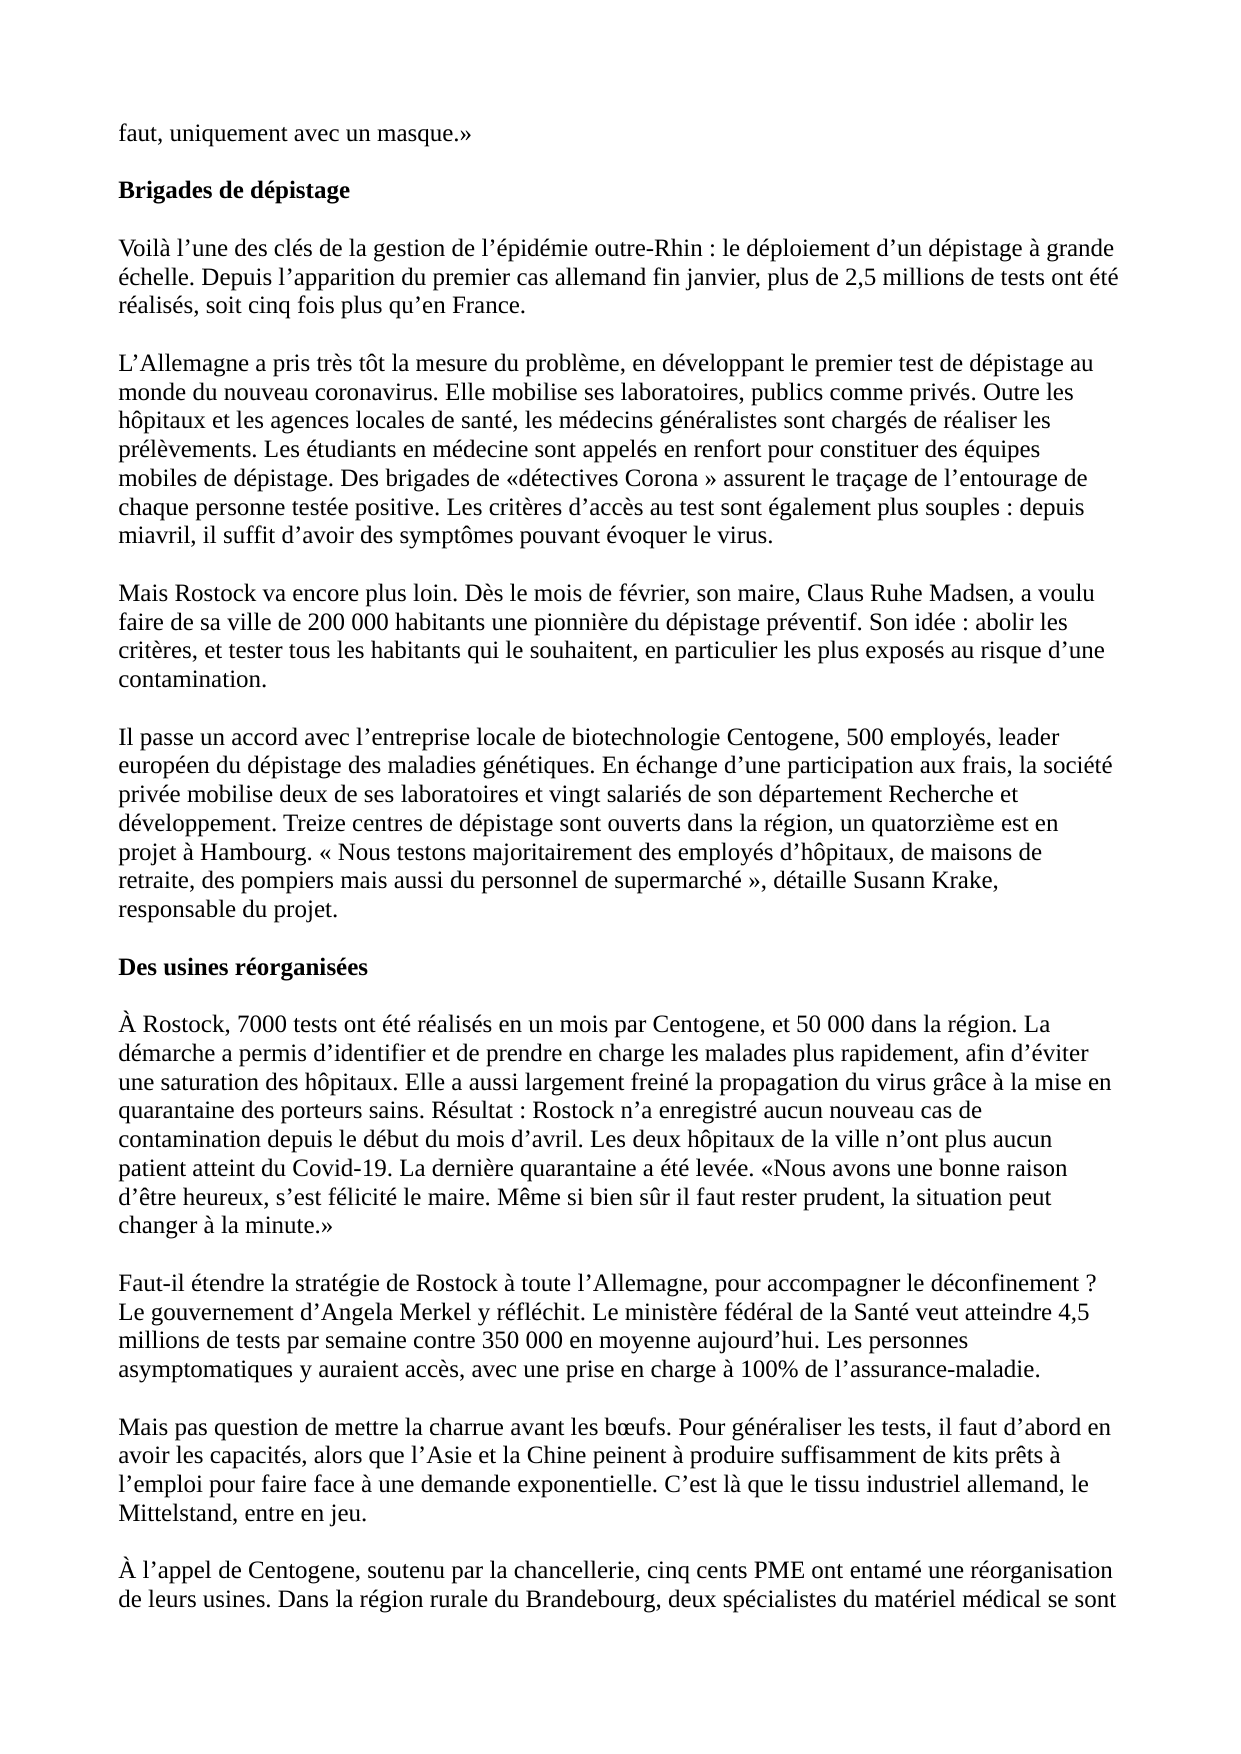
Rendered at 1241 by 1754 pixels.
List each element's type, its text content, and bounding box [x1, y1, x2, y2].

text Des usines réorganisées [118, 952, 1122, 981]
text Voilà l’une des clés de la gestion de l’épidémie outre-Rhin : le déploiement d’un dépistage à grande échelle. Depuis l’apparition du premier cas allemand fin janvier, plus de 2,5 millions de tests ont été réalisés, soit cinq fois plus qu’en France. [118, 233, 1122, 319]
text Il passe un accord avec l’entreprise locale de biotechnologie Centogene, 500 employés, leader européen du dépistage des maladies génétiques. En échange d’une participation aux frais, la société privée mobilise deux de ses laboratoires et vingt salariés de son département Recherche et développement. Treize centres de dépistage sont ouverts dans la région, un quatorzième est en projet à Hambourg. « Nous testons majoritairement des employés d’hôpitaux, de maisons de retraite, des pompiers mais aussi du personnel de supermarché », détaille Susann Krake, responsable du projet. [118, 722, 1122, 923]
text Mais pas question de mettre la charrue avant les bœufs. Pour généraliser les tests, il faut d’abord en avoir les capacités, alors que l’Asie et la Chine peinent à produire suffisamment de kits prêts à l’emploi pour faire face à une demande exponentielle. C’est là que le tissu industriel allemand, le Mittelstand, entre en jeu. [118, 1412, 1122, 1527]
text L’Allemagne a pris très tôt la mesure du problème, en développant le premier test de dépistage au monde du nouveau coronavirus. Elle mobilise ses laboratoires, publics comme privés. Outre les hôpitaux et les agences locales de santé, les médecins généralistes sont chargés de réaliser les prélèvements. Les étudiants en médecine sont appelés en renfort pour constituer des équipes mobiles de dépistage. Des brigades de «détectives Corona » assurent le traçage de l’entourage de chaque personne testée positive. Les critères d’accès au test sont également plus souples : depuis miavril, il suffit d’avoir des symptômes pouvant évoquer le virus. [118, 348, 1122, 549]
text Brigades de dépistage [118, 176, 1122, 204]
text faut, uniquement avec un masque.» [118, 118, 1122, 147]
text À Rostock, 7000 tests ont été réalisés en un mois par Centogene, et 50 000 dans la région. La démarche a permis d’identifier et de prendre en charge les malades plus rapidement, afin d’éviter une saturation des hôpitaux. Elle a aussi largement freiné la propagation du virus grâce à la mise en quarantaine des porteurs sains. Résultat : Rostock n’a enregistré aucun nouveau cas de contamination depuis le début du mois d’avril. Les deux hôpitaux de la ville n’ont plus aucun patient atteint du Covid-19. La dernière quarantaine a été levée. «Nous avons une bonne raison d’être heureux, s’est félicité le maire. Même si bien sûr il faut rester prudent, la situation peut changer à la minute.» [118, 1009, 1122, 1239]
text Mais Rostock va encore plus loin. Dès le mois de février, son maire, Claus Ruhe Madsen, a voulu faire de sa ville de 200 000 habitants une pionnière du dépistage préventif. Son idée : abolir les critères, et tester tous les habitants qui le souhaitent, en particulier les plus exposés au risque d’une contamination. [118, 578, 1122, 693]
text À l’appel de Centogene, soutenu par la chancellerie, cinq cents PME ont entamé une réorganisation de leurs usines. Dans la région rurale du Brandebourg, deux spécialistes du matériel médical se sont [118, 1556, 1122, 1613]
text Faut-il étendre la stratégie de Rostock à toute l’Allemagne, pour accompagner le déconfinement ? Le gouvernement d’Angela Merkel y réfléchit. Le ministère fédéral de la Santé veut atteindre 4,5 millions de tests par semaine contre 350 000 en moyenne aujourd’hui. Les personnes asymptomatiques y auraient accès, avec une prise en charge à 100% de l’assurance-maladie. [118, 1268, 1122, 1383]
